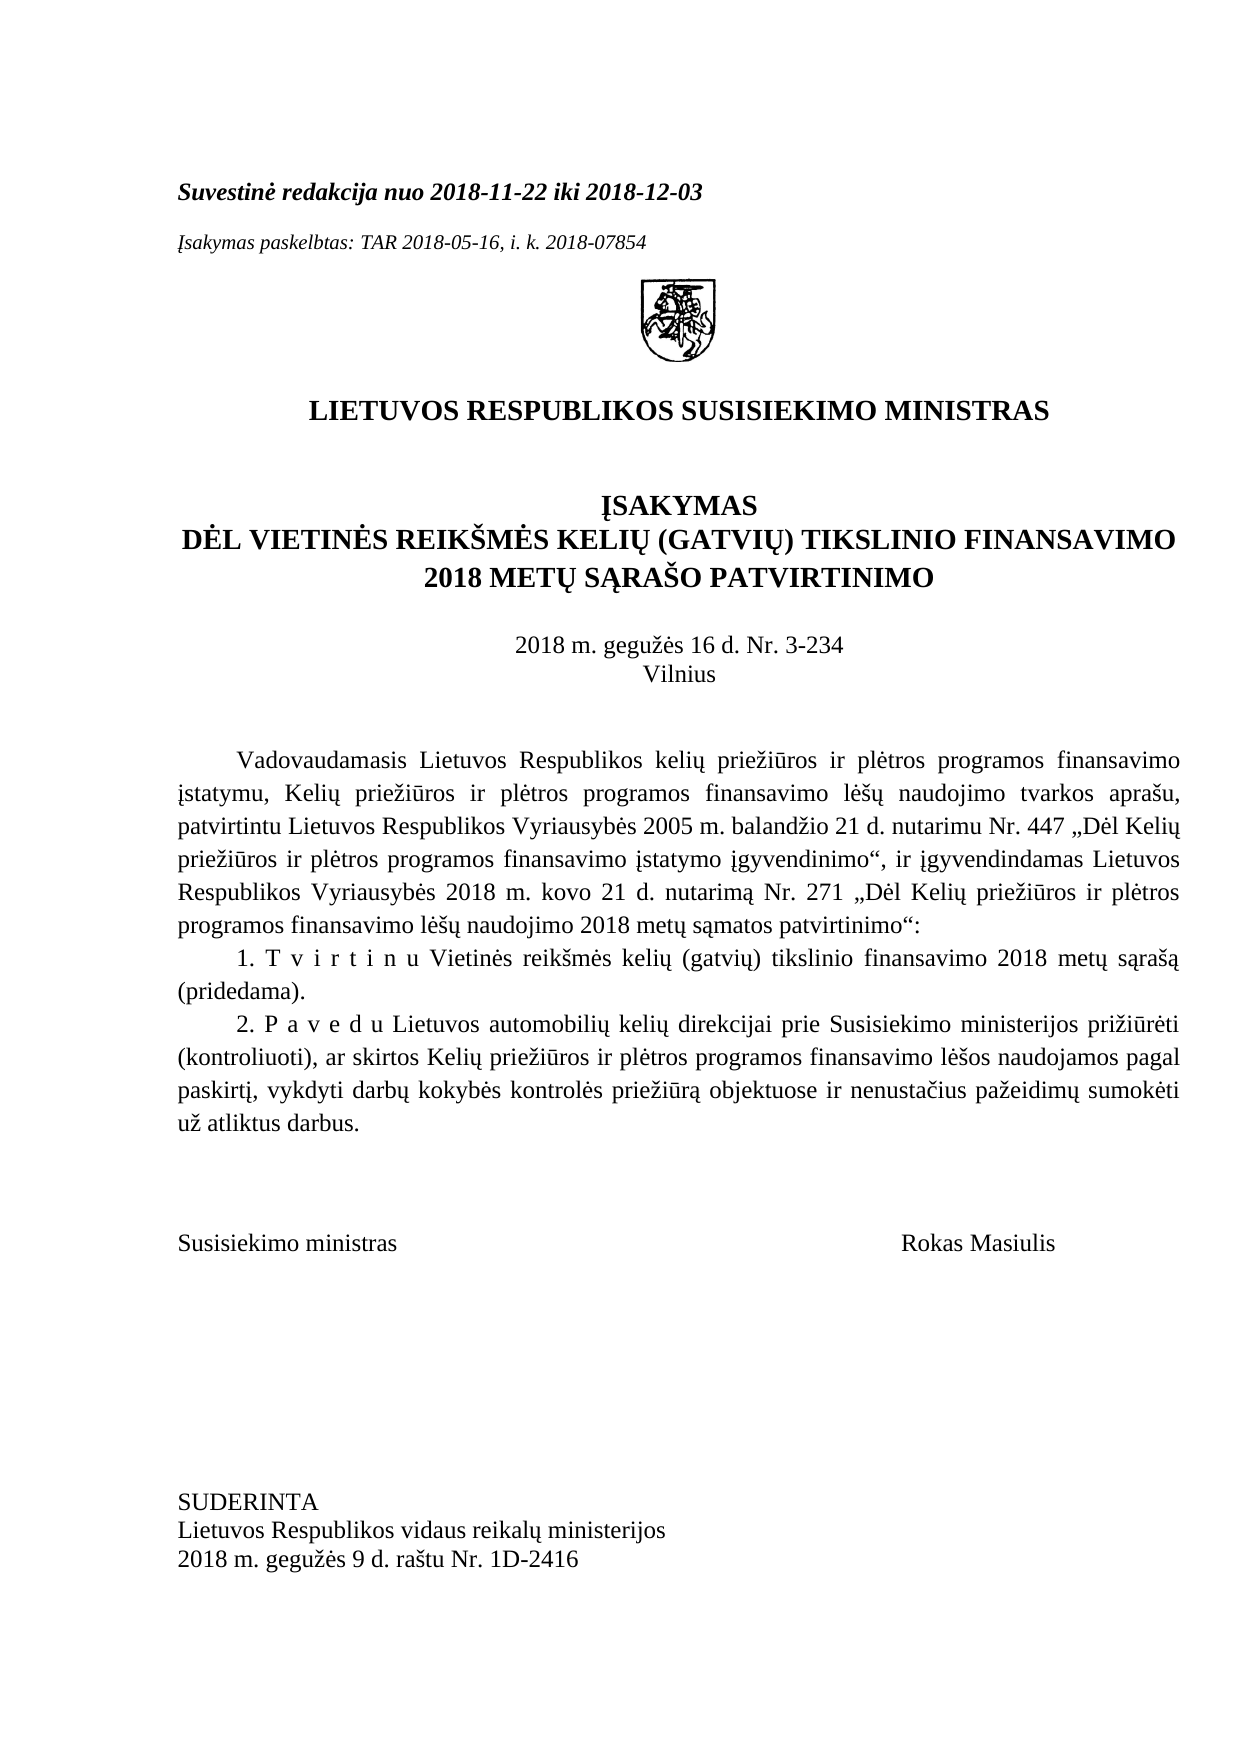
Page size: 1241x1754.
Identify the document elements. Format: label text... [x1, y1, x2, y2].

text Vadovaudamasis Lietuvos Respublikos kelių priežiūros ir plėtros programos finansavimo įstatymu, Kelių priežiūros ir plėtros programos finansavimo lėšų naudojimo tvarkos aprašu, patvirtintu Lietuvos Respublikos Vyriausybės 2005 m. balandžio 21 d. nutarimu Nr. 447 „Dėl Kelių priežiūros ir plėtros programos finansavimo įstatymo įgyvendinimo“, ir įgyvendindamas Lietuvos Respublikos Vyriausybės 2018 m. kovo 21 d. nutarimą Nr. 271 „Dėl Kelių priežiūros ir plėtros programos finansavimo lėšų naudojimo 2018 metų sąmatos patvirtinimo“: [177, 745, 1181, 939]
text Įsakymas paskelbtas: TAR 2018-05-16, i. k. 2018-07854 [177, 230, 1181, 254]
text 1. T v i r t i n u Vietinės reikšmės kelių (gatvių) tikslinio finansavimo 2018 metų sąrašą (pridedama). [177, 943, 1181, 1005]
text 2018 m. gegužės 16 d. Nr. 3-234 [177, 630, 1181, 659]
text Susisiekimo ministras Rokas Masiulis [177, 1228, 1181, 1257]
text LIETUVOS RESPUBLIKOS SUSISIEKIMO MINISTRAS [177, 393, 1181, 426]
text 2. P a v e d u Lietuvos automobilių kelių direkcijai prie Susisiekimo ministerijos prižiūrėti (kontroliuoti), ar skirtos Kelių priežiūros ir plėtros programos finansavimo lėšos naudojamos pagal paskirtį, vykdyti darbų kokybės kontrolės priežiūrą objektuose ir nenustačius pažeidimų sumokėti už atliktus darbus. [177, 1009, 1181, 1137]
text Lietuvos Respublikos vidaus reikalų ministerijos [177, 1515, 1181, 1544]
text ĮSAKYMAS [177, 488, 1181, 522]
text DĖL VIETINĖS REIKŠMĖS KELIŲ (GATVIŲ) TIKSLINIO FINANSAVIMO 2018 METŲ SĄRAŠO PATVIRTINIMO [177, 522, 1181, 594]
text Suvestinė redakcija nuo 2018-11-22 iki 2018-12-03 [177, 177, 1181, 206]
text Vilnius [177, 659, 1181, 688]
text SUDERINTA [177, 1487, 1181, 1515]
text 2018 m. gegužės 9 d. raštu Nr. 1D-2416 [177, 1544, 1181, 1573]
